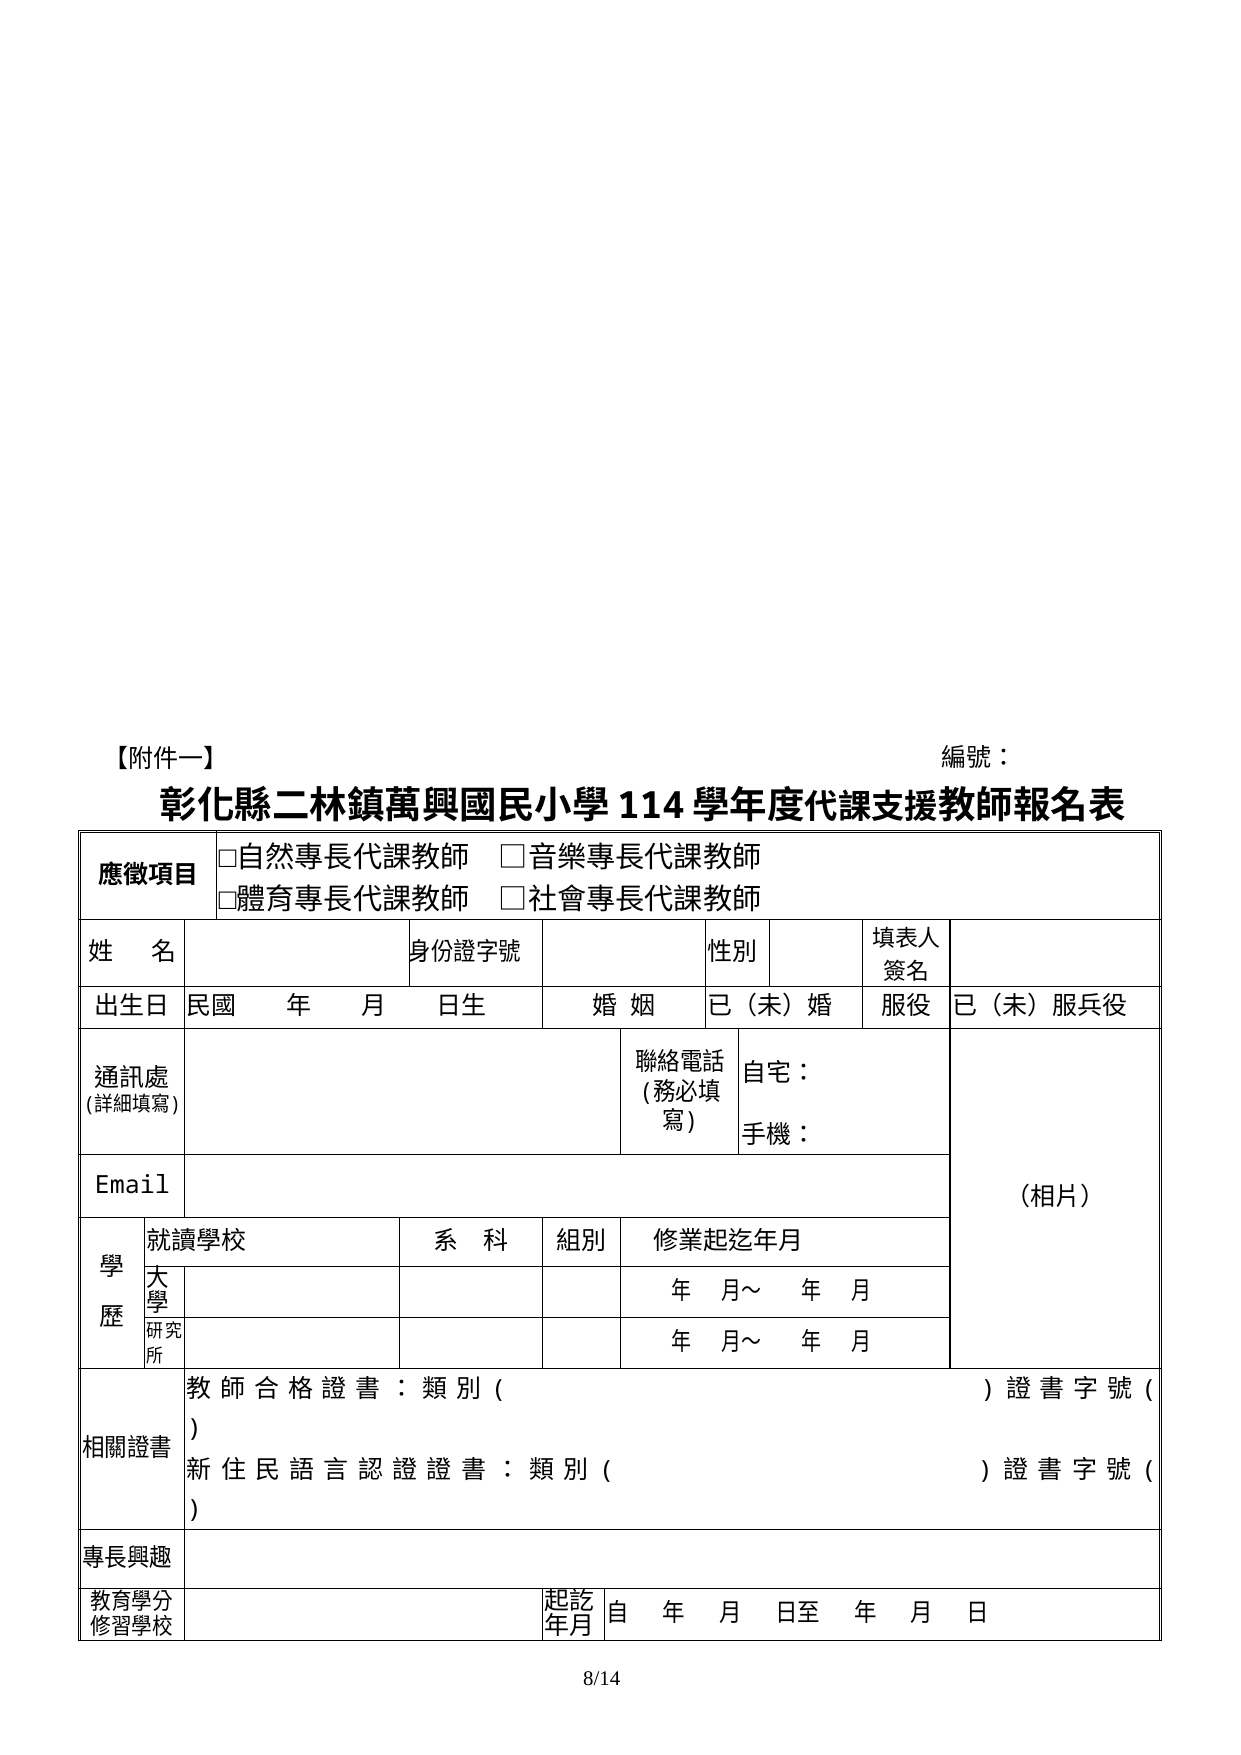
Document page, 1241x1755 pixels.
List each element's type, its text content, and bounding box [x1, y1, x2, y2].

table_cell 大學 [145, 1267, 184, 1317]
table_cell 起訖 年月 [543, 1589, 604, 1640]
table_cell 已（未）服兵役 [951, 987, 1159, 1028]
table_cell 民國 年 月 日生 [185, 987, 542, 1028]
table_cell 教師合格證書：類別( )證書字號( ) 新住民語言認證證書：類別( )證書字號( ) [185, 1369, 1159, 1529]
table_cell 通訊處 (詳細填寫) [81, 1029, 184, 1154]
table_cell 專長興趣 [81, 1530, 184, 1588]
table_cell 年 月～ 年 月 [621, 1318, 949, 1368]
table_cell 姓 名 [81, 920, 184, 986]
table_cell [543, 1318, 620, 1368]
table_cell 服役 [863, 987, 949, 1028]
table_cell 相關證書 [81, 1369, 184, 1529]
table_cell 年 月～ 年 月 [621, 1267, 949, 1317]
text 彰化縣二林鎮萬興國民小學114學年度代課支援教師報名表 [103, 775, 1181, 830]
table_cell 婚 姻 [543, 987, 705, 1028]
table_cell Email [81, 1155, 184, 1217]
table_cell [185, 1589, 542, 1640]
table_cell [185, 1318, 399, 1368]
table_cell [400, 1318, 542, 1368]
table_cell [185, 1029, 620, 1154]
table_cell 修業起迄年月 [621, 1218, 949, 1266]
table_cell 身份證字號 [410, 920, 542, 986]
table_cell [400, 1267, 542, 1317]
table_cell [185, 1155, 949, 1217]
table_cell [185, 1530, 1159, 1588]
table_cell 教育學分 修習學校 [81, 1589, 184, 1640]
table_cell [185, 920, 409, 986]
table_cell （相片） [951, 1029, 1159, 1368]
table_cell 出生日 [81, 987, 184, 1028]
table_cell 學 歷 [81, 1218, 144, 1368]
table_cell 自 年 月 日至 年 月 日 [605, 1589, 1159, 1640]
table_cell 性別 [706, 920, 769, 986]
table_cell 系 科 [400, 1218, 542, 1266]
table_cell 就讀學校 [145, 1218, 399, 1266]
table_cell [543, 1267, 620, 1317]
table_header □自然專長代課教師 □音樂專長代課教師 □體育專長代課教師 □社會專長代課教師 [217, 833, 1159, 918]
table_cell 聯絡電話 (務必填寫) [621, 1029, 738, 1154]
table_cell [185, 1267, 399, 1317]
table_cell [770, 920, 862, 986]
table_cell [951, 920, 1159, 986]
text 【附件一】 編號： [103, 738, 1181, 775]
table_cell 已（未）婚 [706, 987, 862, 1028]
table_cell 研究所 [145, 1318, 184, 1368]
table_cell 填表人簽名 [863, 920, 949, 986]
table_cell 自宅： 手機： [739, 1029, 949, 1154]
table_cell 組別 [543, 1218, 620, 1266]
table_cell [543, 920, 705, 986]
table_header 應徵項目 [81, 833, 216, 918]
